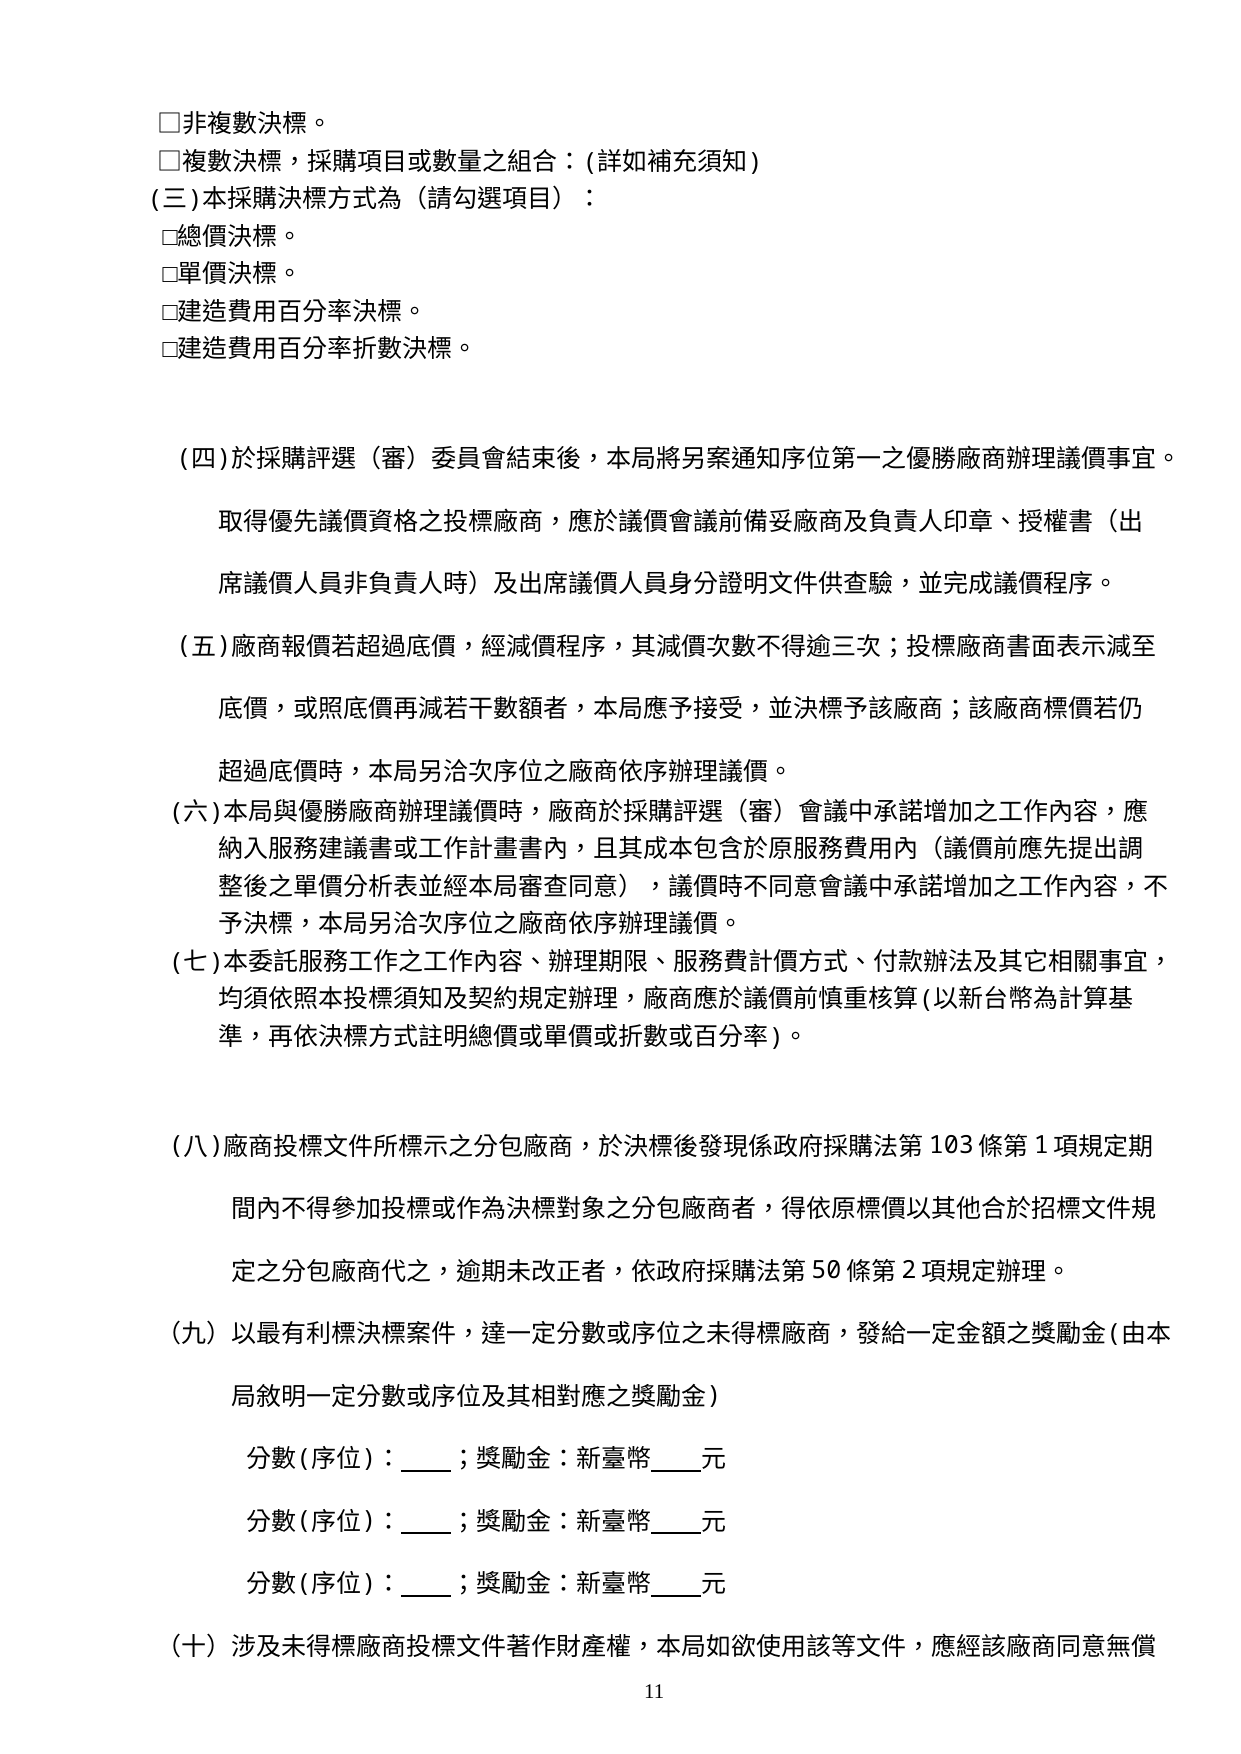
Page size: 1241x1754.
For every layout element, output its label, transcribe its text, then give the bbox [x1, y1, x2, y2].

text (六)本局與優勝廠商辦理議價時，廠商於採購評選（審）會議中承諾增加之工作內容，應 [169, 790, 1177, 828]
text 分數(序位)： ；獎勵金：新臺幣 元 [156, 1415, 1177, 1478]
text 席議價人員非負責人時）及出席議價人員身分證明文件供查驗，並完成議價程序。 [219, 540, 1177, 603]
text 分數(序位)： ；獎勵金：新臺幣 元 [156, 1478, 1177, 1540]
text □非複數決標。 [132, 103, 1179, 140]
text 間內不得參加投標或作為決標對象之分包廠商者，得依原標價以其他合於招標文件規 [156, 1165, 1177, 1228]
text 分數(序位)： ；獎勵金：新臺幣 元 [156, 1540, 1177, 1603]
text (八)廠商投標文件所標示之分包廠商，於決標後發現係政府採購法第103條第1項規定期 [169, 1103, 1177, 1165]
text □建造費用百分率決標。 [132, 290, 1179, 328]
text □複數決標，採購項目或數量之組合：(詳如補充須知) [132, 140, 1179, 178]
text 準，再依決標方式註明總價或單價或折數或百分率)。 [131, 1015, 1177, 1053]
text □總價決標。 [132, 215, 1179, 253]
text 納入服務建議書或工作計畫書內，且其成本包含於原服務費用內（議價前應先提出調 [219, 828, 1177, 865]
text □單價決標。 [132, 253, 1179, 290]
text （九）以最有利標決標案件，達一定分數或序位之未得標廠商，發給一定金額之獎勵金(由本局敘明一定分數或序位及其相對應之獎勵金) [156, 1290, 1177, 1415]
text (三)本採購決標方式為（請勾選項目）： [132, 178, 1179, 215]
text 予決標，本局另洽次序位之廠商依序辦理議價。 [219, 903, 1177, 940]
text 整後之單價分析表並經本局審查同意），議價時不同意會議中承諾增加之工作內容，不 [219, 865, 1177, 903]
text (五)廠商報價若超過底價，經減價程序，其減價次數不得逾三次；投標廠商書面表示減至 [131, 603, 1177, 665]
text （十）涉及未得標廠商投標文件著作財產權，本局如欲使用該等文件，應經該廠商同意無償 [156, 1603, 1177, 1665]
text 取得優先議價資格之投標廠商，應於議價會議前備妥廠商及負責人印章、授權書（出 [219, 478, 1177, 540]
text (七)本委託服務工作之工作內容、辦理期限、服務費計價方式、付款辦法及其它相關事宜， [169, 940, 1177, 978]
text 均須依照本投標須知及契約規定辦理，廠商應於議價前慎重核算(以新台幣為計算基 [219, 978, 1177, 1015]
text 定之分包廠商代之，逾期未改正者，依政府採購法第50條第2項規定辦理。 [156, 1228, 1177, 1290]
text 超過底價時，本局另洽次序位之廠商依序辦理議價。 [219, 728, 1177, 790]
text 底價，或照底價再減若干數額者，本局應予接受，並決標予該廠商；該廠商標價若仍 [219, 665, 1177, 728]
text □建造費用百分率折數決標。 [132, 328, 1179, 365]
text (四)於採購評選（審）委員會結束後，本局將另案通知序位第一之優勝廠商辦理議價事宜。 [131, 415, 1177, 478]
